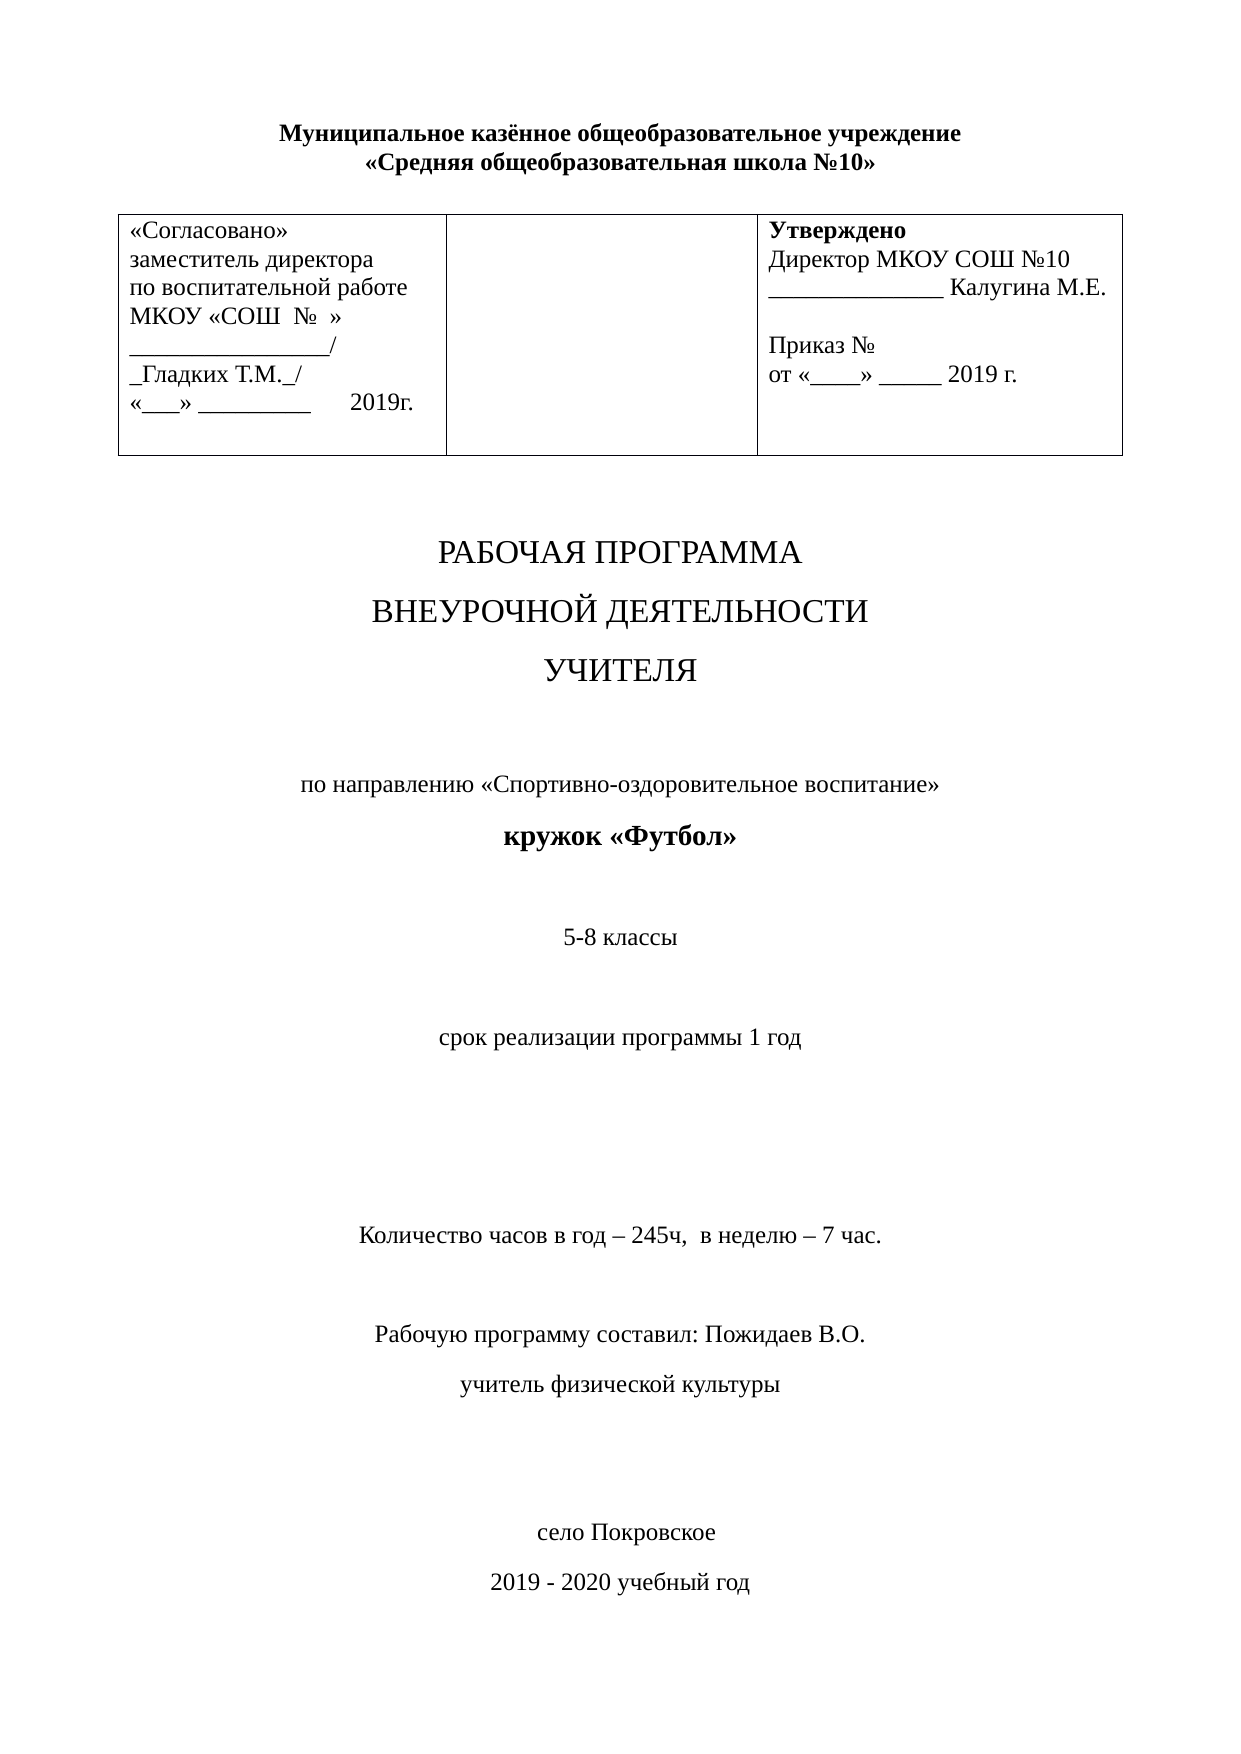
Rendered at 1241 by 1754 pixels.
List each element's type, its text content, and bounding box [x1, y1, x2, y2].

text Количество часов в год – 245ч, в неделю – 7 час. [118, 1220, 1122, 1249]
text по направлению «Спортивно-оздоровительное воспитание» [118, 769, 1122, 798]
text Муниципальное казённое общеобразовательное учреждение [118, 118, 1122, 147]
text кружок «Футбол» [118, 818, 1122, 852]
text Рабочую программу составил: Пожидаев В.О. [118, 1319, 1122, 1348]
text 2019 - 2020 учебный год [118, 1567, 1122, 1596]
text ВНЕУРОЧНОЙ ДЕЯТЕЛЬНОСТИ [118, 591, 1122, 630]
text 5-8 классы [118, 922, 1122, 951]
text учитель физической культуры [118, 1369, 1122, 1397]
table_header Утверждено Директор МКОУ СОШ №10 ______________ Калугина М.Е. Приказ № от «____» _____ 2019 г. [758, 215, 1122, 454]
table_header [447, 215, 757, 454]
table_header «Согласовано» заместитель директора по воспитательной работе МКОУ «СОШ № » ________________/_Гладких Т.М._/ «___» _________ 2019г. [119, 215, 446, 454]
text село Покровское [118, 1517, 1122, 1546]
text «Средняя общеобразовательная школа №10» [118, 147, 1122, 176]
text срок реализации программы 1 год [118, 1022, 1122, 1050]
text РАБОЧАЯ ПРОГРАММА [118, 532, 1122, 571]
text УЧИТЕЛЯ [118, 651, 1122, 689]
